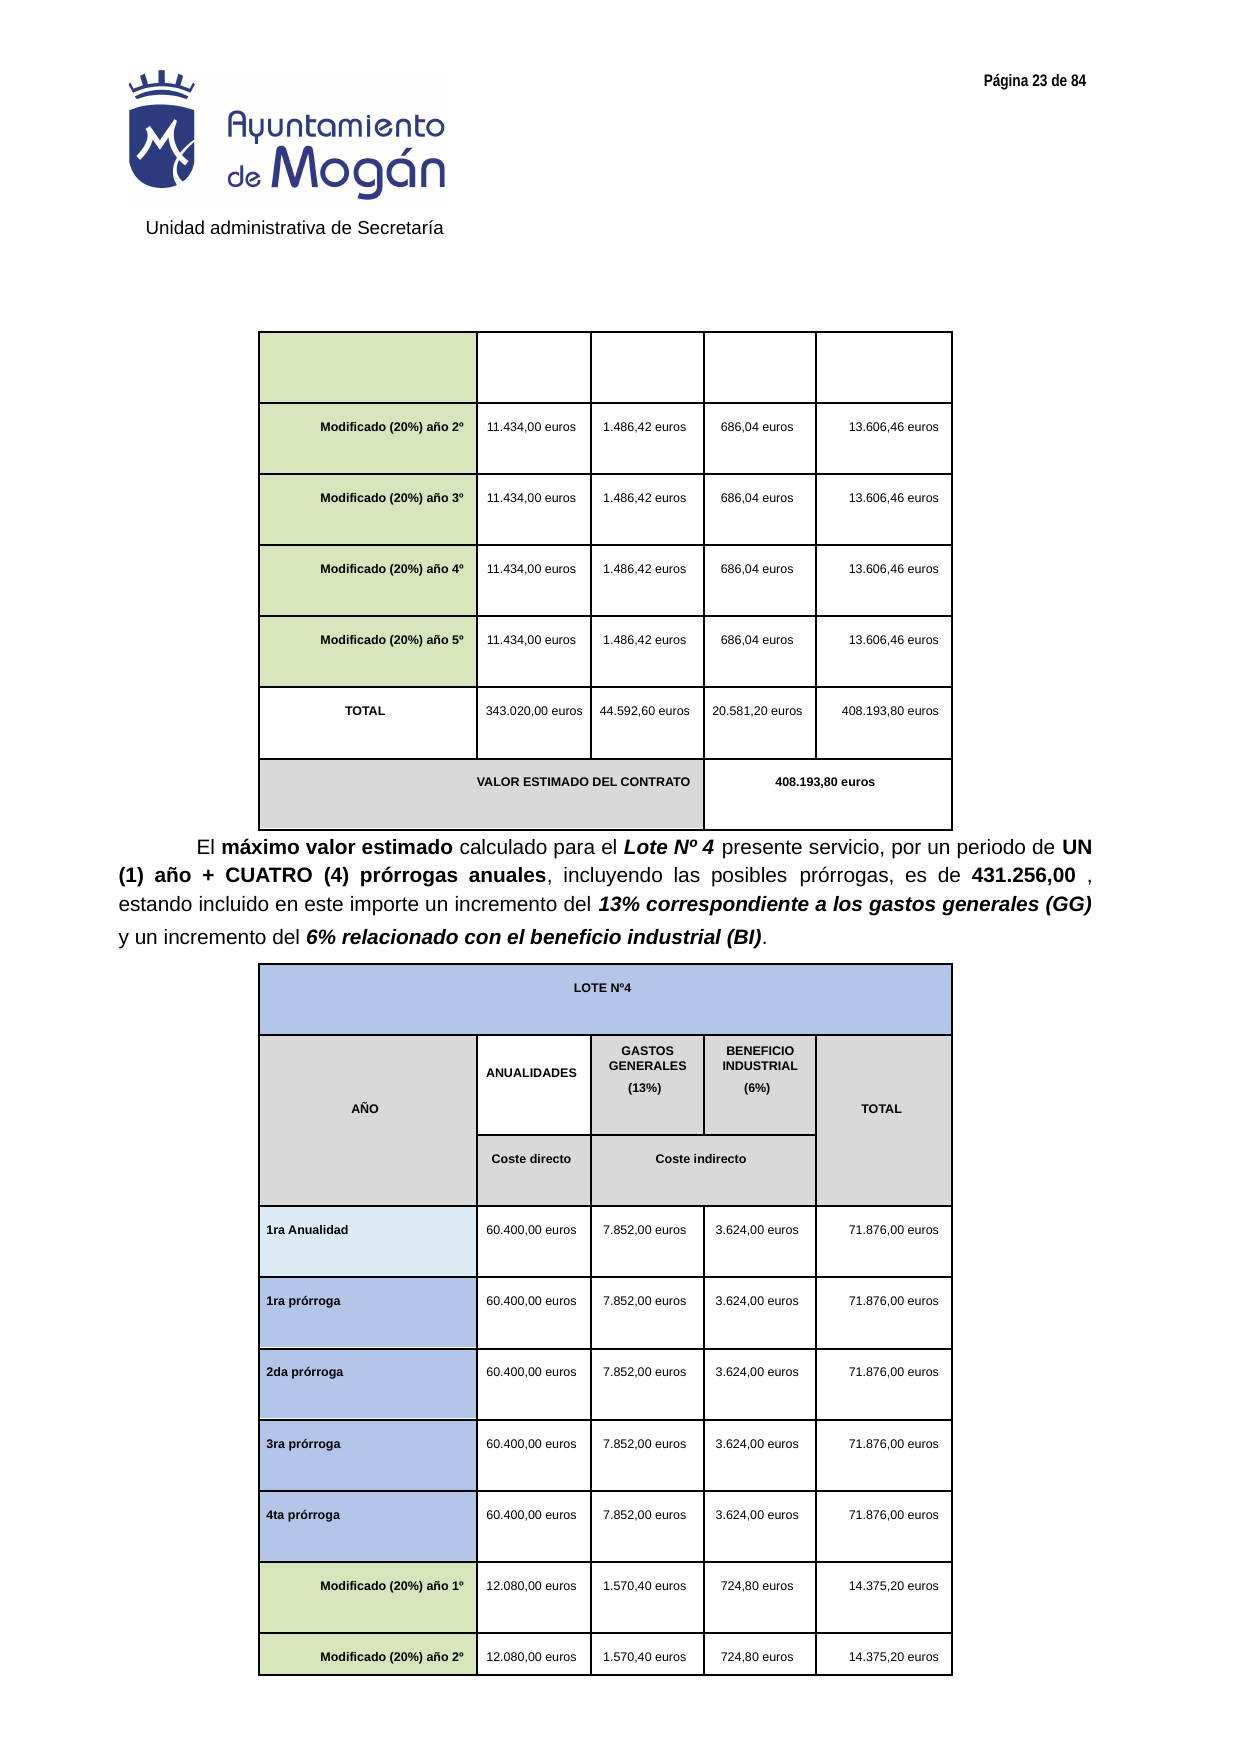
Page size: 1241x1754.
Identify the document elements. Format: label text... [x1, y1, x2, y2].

table_cell 44.592,60 euros [592, 688, 703, 757]
table_cell 71.876,00 euros [817, 1350, 951, 1418]
table_cell VALOR ESTIMADO DEL CONTRATO [260, 760, 703, 828]
table_cell 60.400,00 euros [478, 1350, 590, 1418]
table_cell 1.486,42 euros [592, 404, 703, 473]
table_cell 408.193,80 euros [705, 760, 951, 828]
table_cell 3.624,00 euros [705, 1278, 815, 1347]
table_cell 11.434,00 euros [478, 546, 590, 615]
table_cell 686,04 euros [705, 475, 815, 544]
table_cell 1.486,42 euros [592, 617, 703, 686]
table_cell Coste directo [478, 1136, 590, 1205]
table_cell 11.434,00 euros [478, 617, 590, 686]
table_cell 1.570,40 euros [592, 1563, 703, 1632]
table_cell 12.080,00 euros [478, 1563, 590, 1632]
table_cell 686,04 euros [705, 404, 815, 473]
table_cell 7.852,00 euros [592, 1492, 703, 1561]
table_cell 13.606,46 euros [817, 617, 951, 686]
table_cell 71.876,00 euros [817, 1421, 951, 1490]
table_header LOTE Nº4 [260, 965, 951, 1034]
table_cell 3.624,00 euros [705, 1492, 815, 1561]
table_cell TOTAL [260, 688, 476, 757]
table_cell 1ra prórroga [260, 1278, 476, 1347]
table_cell [817, 333, 951, 402]
table_cell Modificado (20%) año 2º [260, 404, 476, 473]
table_cell 71.876,00 euros [817, 1207, 951, 1276]
table_cell 14.375,20 euros [817, 1563, 951, 1632]
table_cell 60.400,00 euros [478, 1207, 590, 1276]
table_cell Modificado (20%) año 1º [260, 1563, 476, 1632]
table_cell 71.876,00 euros [817, 1492, 951, 1561]
table_cell ANUALIDADES [478, 1036, 590, 1134]
table_cell Modificado (20%) año 4º [260, 546, 476, 615]
table_cell 12.080,00 euros [478, 1634, 590, 1674]
table_cell 3ra prórroga [260, 1421, 476, 1490]
table_cell 60.400,00 euros [478, 1278, 590, 1347]
table_cell 4ta prórroga [260, 1492, 476, 1561]
table_cell 20.581,20 euros [705, 688, 815, 757]
table_cell [260, 333, 476, 402]
table_cell [705, 333, 815, 402]
table_cell 724,80 euros [705, 1563, 815, 1632]
table_cell 2da prórroga [260, 1350, 476, 1418]
table_cell AÑO [260, 1036, 476, 1205]
table_cell 408.193,80 euros [817, 688, 951, 757]
table_cell 724,80 euros [705, 1634, 815, 1674]
table_cell 11.434,00 euros [478, 475, 590, 544]
table_cell 60.400,00 euros [478, 1421, 590, 1490]
table_cell 7.852,00 euros [592, 1350, 703, 1418]
table_cell 343.020,00 euros [478, 688, 590, 757]
text El máximo valor estimado calculado para el Lote Nº 4 presente servicio, por un periodo de UN (1) año + CUATRO (4) prórrogas anuales, incluyendo las posibles prórrogas, es de 431.256,00 , estando incluido en este importe un incremento del 13% correspondiente a los gastos generales (GG) y un incremento del 6% relacionado con el beneficio industrial (BI). [118, 831, 1092, 950]
picture [128, 70, 445, 206]
table_cell 7.852,00 euros [592, 1278, 703, 1347]
table_cell TOTAL [817, 1036, 951, 1205]
table_cell 1.486,42 euros [592, 546, 703, 615]
table_cell 11.434,00 euros [478, 404, 590, 473]
table_cell Modificado (20%) año 3º [260, 475, 476, 544]
table_cell GASTOS GENERALES (13%) [592, 1036, 703, 1134]
table_cell 7.852,00 euros [592, 1421, 703, 1490]
table_cell BENEFICIO INDUSTRIAL (6%) [705, 1036, 815, 1134]
table_cell Modificado (20%) año 5º [260, 617, 476, 686]
table_cell 71.876,00 euros [817, 1278, 951, 1347]
table_cell 13.606,46 euros [817, 404, 951, 473]
table_cell 13.606,46 euros [817, 475, 951, 544]
table_cell 686,04 euros [705, 546, 815, 615]
table_cell 3.624,00 euros [705, 1421, 815, 1490]
table_cell 14.375,20 euros [817, 1634, 951, 1674]
table_cell 1ra Anualidad [260, 1207, 476, 1276]
table_cell 3.624,00 euros [705, 1350, 815, 1418]
table_cell 13.606,46 euros [817, 546, 951, 615]
table_cell 60.400,00 euros [478, 1492, 590, 1561]
table_cell Coste indirecto [592, 1136, 815, 1205]
table_cell 7.852,00 euros [592, 1207, 703, 1276]
table_cell 686,04 euros [705, 617, 815, 686]
table_cell 3.624,00 euros [705, 1207, 815, 1276]
table_cell 1.486,42 euros [592, 475, 703, 544]
table_cell 1.570,40 euros [592, 1634, 703, 1674]
table_cell [592, 333, 703, 402]
table_cell [478, 333, 590, 402]
table_cell Modificado (20%) año 2º [260, 1634, 476, 1674]
